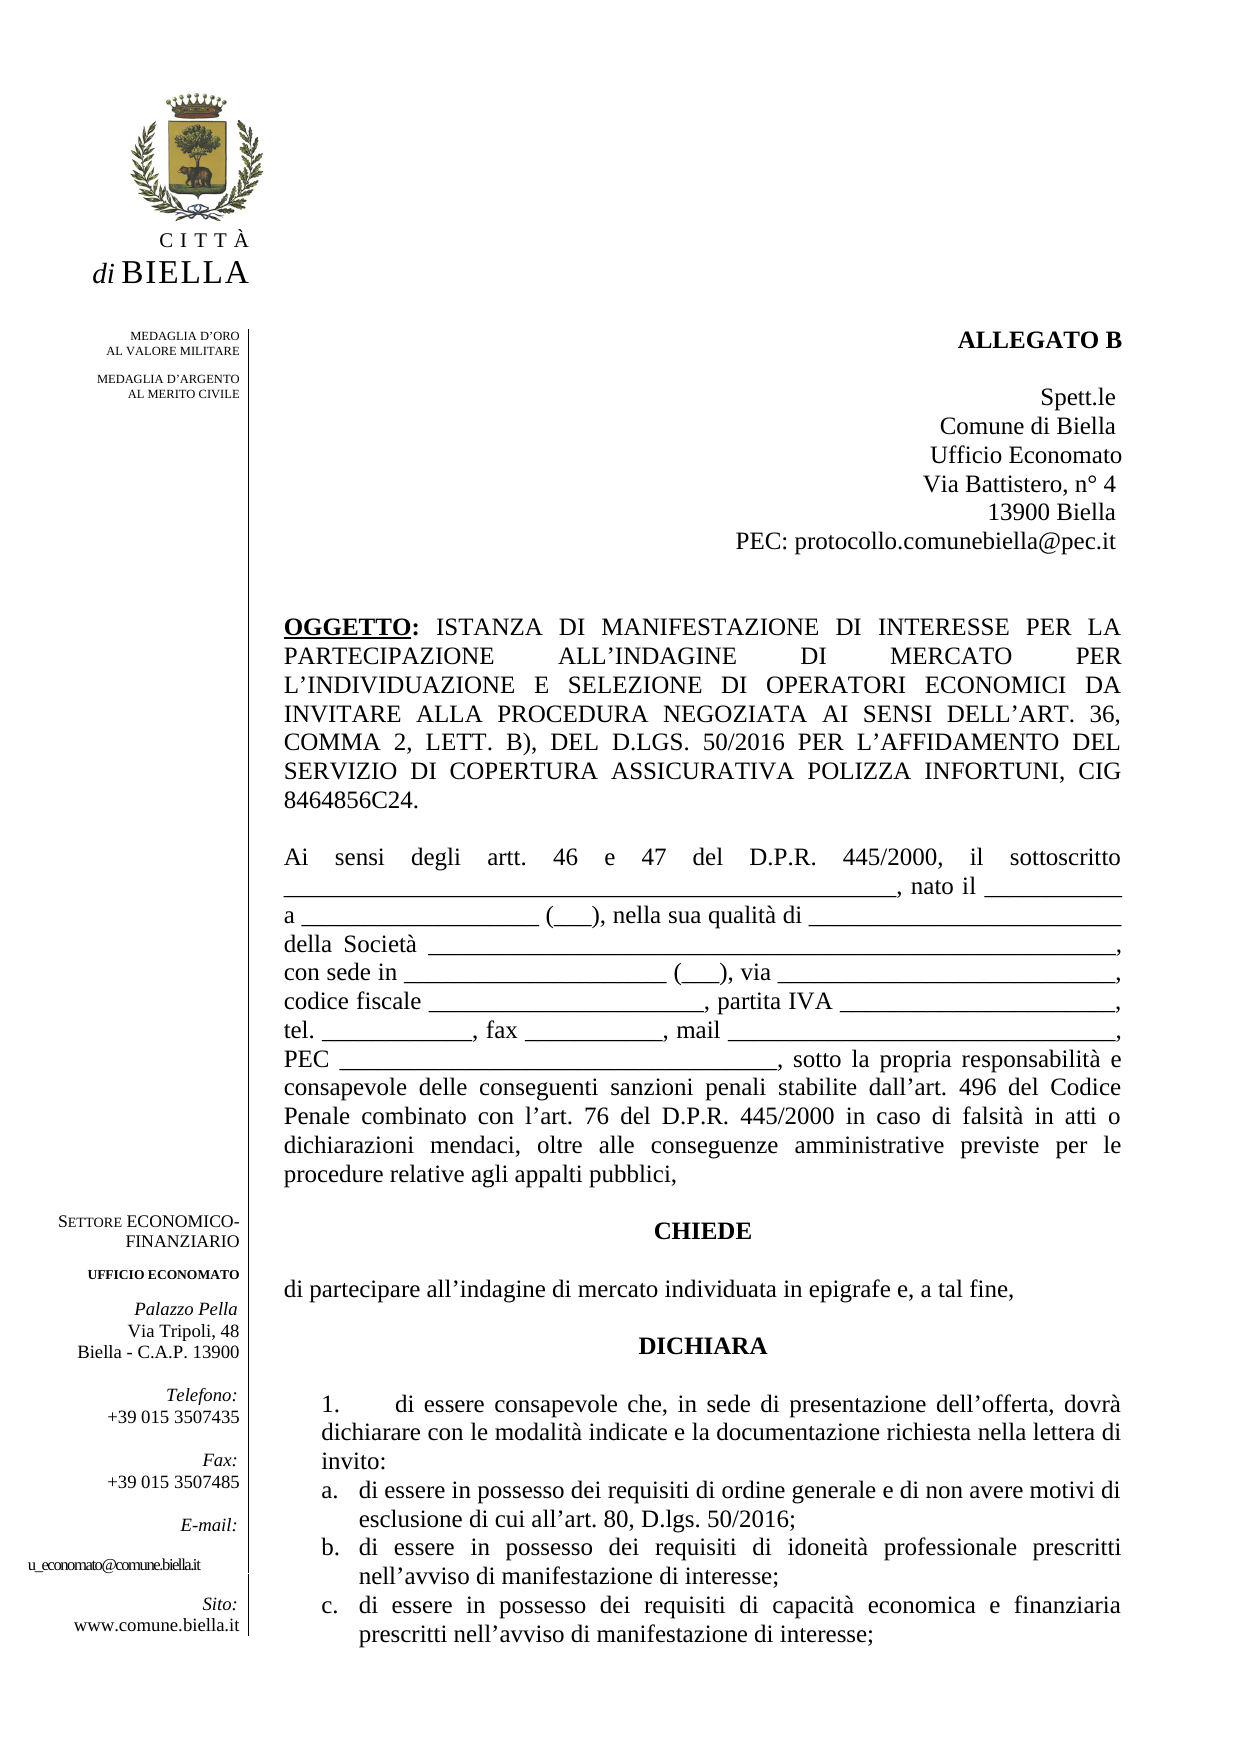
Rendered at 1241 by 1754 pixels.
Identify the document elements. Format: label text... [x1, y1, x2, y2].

text Comune di Biella [283, 411, 1122, 440]
text OGGETTO: ISTANZA DI MANIFESTAZIONE DI INTERESSE PER LA PARTECIPAZIONE ALL’INDAGINE DI MERCATO PER L’INDIVIDUAZIONE E SELEZIONE DI OPERATORI ECONOMICI DA INVITARE ALLA PROCEDURA NEGOZIATA AI SENSI DELL’ART. 36, COMMA 2, LETT. B), DEL D.LGS. 50/2016 PER L’AFFIDAMENTO DEL SERVIZIO DI COPERTURA ASSICURATIVA POLIZZA INFORTUNI, CIG 8464856C24. [283, 612, 1122, 814]
text di partecipare all’indagine di mercato individuata in epigrafe e, a tal fine, [283, 1274, 1122, 1302]
list di essere in possesso dei requisiti di idoneità professionale prescritti nell’avviso di manifestazione di interesse; [321, 1532, 1122, 1590]
list di essere in possesso dei requisiti di ordine generale e di non avere motivi di esclusione di cui all’art. 80, D.lgs. 50/2016; [321, 1475, 1122, 1532]
text CHIEDE [283, 1216, 1122, 1245]
text Via Battistero, n° 4 [283, 469, 1122, 497]
text Ai sensi degli artt. 46 e 47 del D.P.R. 445/2000, il sottoscritto _________________________________________________, nato il ___________ a ___________________ (___), nella sua qualità di _________________________ della Società _______________________________________________________, con sede in _____________________ (___), via ___________________________, codice fiscale ______________________, partita IVA ______________________, tel. ____________, fax ___________, mail _______________________________, PEC ___________________________________, sotto la propria responsabilità e consapevole delle conseguenti sanzioni penali stabilite dall’art. 496 del Codice Penale combinato con l’art. 76 del D.P.R. 445/2000 in caso di falsità in atti o dichiarazioni mendaci, oltre alle conseguenze amministrative previste per le procedure relative agli appalti pubblici, [283, 842, 1122, 1187]
text ALLEGATO B [283, 325, 1122, 354]
text PEC: protocollo.comunebiella@pec.it [283, 526, 1122, 555]
list di essere in possesso dei requisiti di capacità economica e finanziaria prescritti nell’avviso di manifestazione di interesse; [321, 1590, 1122, 1647]
text Ufficio Economato [283, 440, 1122, 469]
list di essere consapevole che, in sede di presentazione dell’offerta, dovrà dichiarare con le modalità indicate e la documentazione richiesta nella lettera di invito: [321, 1389, 1122, 1475]
text 13900 Biella [283, 497, 1122, 526]
text Spett.le [283, 382, 1122, 411]
text DICHIARA [283, 1331, 1122, 1360]
